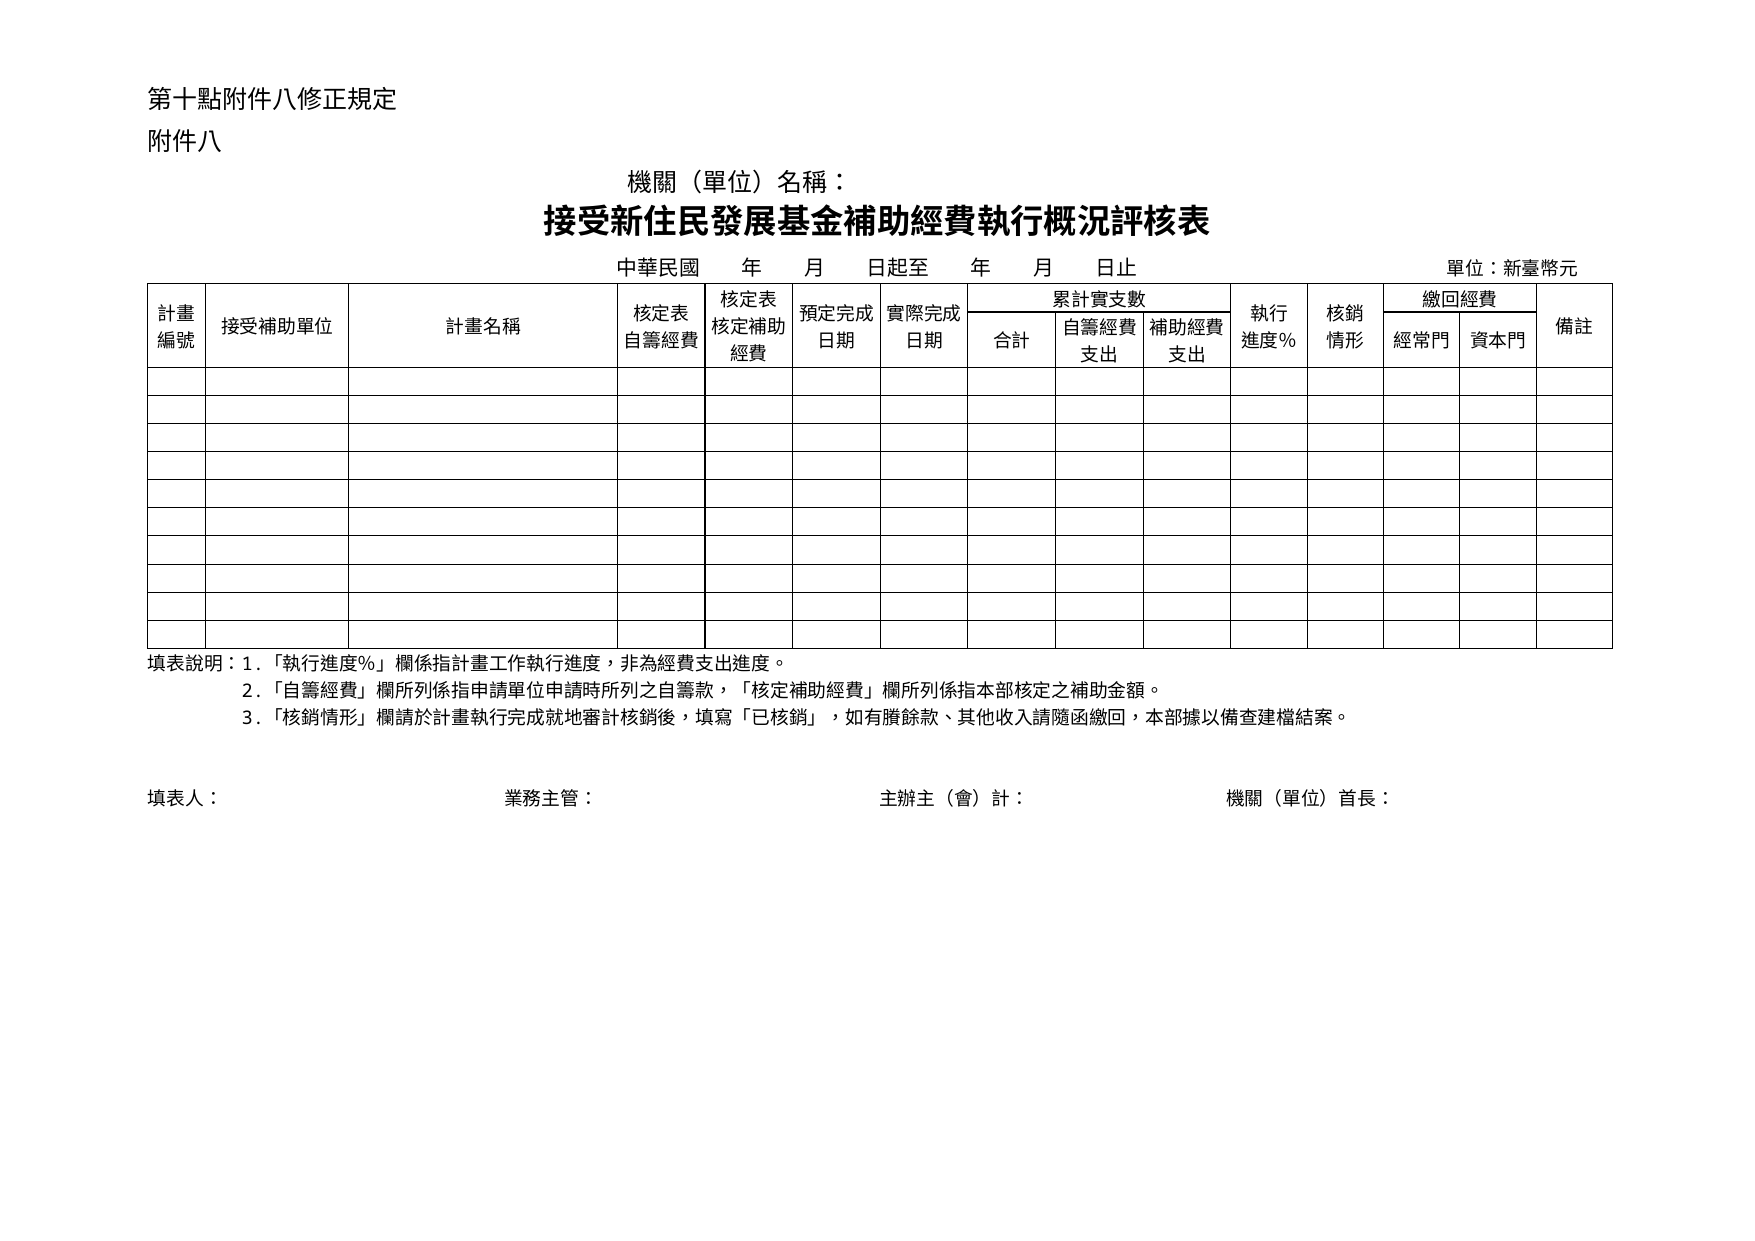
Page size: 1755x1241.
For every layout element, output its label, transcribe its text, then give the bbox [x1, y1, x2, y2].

table_cell [206, 368, 348, 395]
table_cell [706, 368, 792, 395]
table_cell 資本門 [1460, 313, 1536, 367]
table_cell [1056, 565, 1143, 592]
table_cell [148, 368, 205, 395]
table_cell [349, 508, 617, 535]
table_cell [148, 480, 205, 507]
table_cell [349, 593, 617, 620]
table_cell [1460, 536, 1536, 563]
text 接受新住民發展基金補助經費執行概況評核表 [148, 200, 1606, 242]
table_cell [206, 508, 348, 535]
table_header 計畫名稱 [349, 284, 617, 367]
table_cell [793, 368, 880, 395]
table_cell [881, 593, 967, 620]
table_cell [148, 565, 205, 592]
table_header 接受補助單位 [206, 284, 348, 367]
table_cell [1384, 565, 1459, 592]
table_cell [793, 508, 880, 535]
text 附件八 [148, 117, 1606, 158]
table_cell [881, 480, 967, 507]
table_cell 經常門 [1384, 313, 1459, 367]
table_cell [968, 536, 1055, 563]
table_cell [881, 424, 967, 451]
table_cell [1056, 368, 1143, 395]
table_cell [706, 424, 792, 451]
table_cell [1144, 621, 1230, 648]
table_cell [349, 565, 617, 592]
table_cell [618, 508, 704, 535]
table_cell [1308, 565, 1383, 592]
table_cell [1460, 480, 1536, 507]
table_cell [881, 452, 967, 479]
table_cell [618, 536, 704, 563]
table_cell [1144, 424, 1230, 451]
table_cell [706, 480, 792, 507]
table_cell [1460, 368, 1536, 395]
table_cell [206, 480, 348, 507]
table_cell [1537, 424, 1612, 451]
table_cell [1460, 424, 1536, 451]
table_cell 自籌經費支出 [1056, 313, 1143, 367]
table_cell [1537, 396, 1612, 423]
table_cell [968, 452, 1055, 479]
table_cell [881, 396, 967, 423]
table_cell [148, 396, 205, 423]
table_cell [206, 452, 348, 479]
text 填表說明：1.「執行進度％」欄係指計畫工作執行進度，非為經費支出進度。 [148, 649, 1606, 676]
table_cell [706, 565, 792, 592]
table_cell [706, 452, 792, 479]
table_cell [1308, 424, 1383, 451]
table_cell [1056, 480, 1143, 507]
table_cell [1308, 396, 1383, 423]
table_cell [148, 424, 205, 451]
table_cell [618, 621, 704, 648]
table_cell [1144, 536, 1230, 563]
table_cell [1056, 508, 1143, 535]
table_cell [1537, 508, 1612, 535]
table_cell [1231, 536, 1307, 563]
table_cell [793, 536, 880, 563]
table_cell [1308, 452, 1383, 479]
table_cell [881, 368, 967, 395]
table_cell [349, 536, 617, 563]
table_header 備註 [1537, 284, 1612, 367]
table_cell [706, 621, 792, 648]
table_cell [1460, 508, 1536, 535]
table_cell [1460, 396, 1536, 423]
text 中華民國 年 月 日起至 年 月 日止 單位：新臺幣元 [148, 242, 1606, 283]
table_cell [968, 368, 1055, 395]
table_cell [1384, 396, 1459, 423]
table_cell [206, 424, 348, 451]
table_cell [706, 396, 792, 423]
table_cell [793, 621, 880, 648]
text 3.「核銷情形」欄請於計畫執行完成就地審計核銷後，填寫「已核銷」，如有賸餘款、其他收入請隨函繳回，本部據以備查建檔結案。 [148, 703, 1606, 730]
table_cell [349, 621, 617, 648]
table_header 累計實支數 [968, 284, 1230, 311]
table_cell [793, 480, 880, 507]
table_cell [1460, 593, 1536, 620]
table_cell [349, 396, 617, 423]
table_cell [1384, 536, 1459, 563]
table_cell [793, 424, 880, 451]
table_header 預定完成日期 [793, 284, 880, 367]
table_cell [618, 368, 704, 395]
table_cell [1056, 621, 1143, 648]
table_cell [1460, 621, 1536, 648]
table_cell [206, 396, 348, 423]
table_cell [148, 452, 205, 479]
table_cell [148, 536, 205, 563]
table_cell [1231, 508, 1307, 535]
table_cell [881, 565, 967, 592]
table_header 實際完成日期 [881, 284, 967, 367]
table_cell [1384, 593, 1459, 620]
table_cell [618, 593, 704, 620]
table_cell [881, 621, 967, 648]
table_cell [618, 565, 704, 592]
table_cell [968, 565, 1055, 592]
table_cell [1308, 508, 1383, 535]
table_cell [706, 536, 792, 563]
table_header 核銷 情形 [1308, 284, 1383, 367]
table_cell [1144, 452, 1230, 479]
table_cell [1144, 565, 1230, 592]
table_cell [793, 452, 880, 479]
table_cell [968, 621, 1055, 648]
table_cell [618, 452, 704, 479]
table_cell [1231, 424, 1307, 451]
table_cell [1537, 621, 1612, 648]
table_cell [968, 396, 1055, 423]
table_cell [1537, 565, 1612, 592]
table_cell [1231, 396, 1307, 423]
table_header 計畫編號 [148, 284, 205, 367]
table_cell [1144, 508, 1230, 535]
table_header 繳回經費 [1384, 284, 1536, 311]
table_cell 合計 [968, 313, 1055, 367]
table_header 執行 進度％ [1231, 284, 1307, 367]
table_cell [1056, 424, 1143, 451]
table_cell [1384, 480, 1459, 507]
table_cell [706, 593, 792, 620]
table_cell [1537, 452, 1612, 479]
table_cell 補助經費支出 [1144, 313, 1230, 367]
table_cell [1231, 621, 1307, 648]
table_cell [1460, 452, 1536, 479]
table_cell [148, 508, 205, 535]
table_cell [618, 480, 704, 507]
table_cell [1384, 452, 1459, 479]
table_cell [1231, 565, 1307, 592]
text 2.「自籌經費」欄所列係指申請單位申請時所列之自籌款，「核定補助經費」欄所列係指本部核定之補助金額。 [148, 676, 1606, 703]
table_cell [968, 424, 1055, 451]
table_cell [1308, 536, 1383, 563]
table_cell [793, 565, 880, 592]
table_cell [206, 593, 348, 620]
table_cell [349, 424, 617, 451]
table_cell [968, 480, 1055, 507]
table_cell [1056, 593, 1143, 620]
table_cell [206, 565, 348, 592]
table_cell [618, 424, 704, 451]
table_cell [1308, 593, 1383, 620]
table_cell [1144, 480, 1230, 507]
table_cell [1384, 621, 1459, 648]
text 第十點附件八修正規定 [148, 75, 1606, 117]
table_cell [1537, 536, 1612, 563]
text 填表人： 業務主管： 主辦主（會）計： 機關（單位）首長： [148, 772, 1606, 813]
table_cell [349, 480, 617, 507]
table_header 核定表 核定補助經費 [706, 284, 792, 367]
table_cell [1308, 480, 1383, 507]
table_cell [206, 621, 348, 648]
table_cell [148, 593, 205, 620]
table_cell [1384, 424, 1459, 451]
table_cell [968, 593, 1055, 620]
table_cell [881, 536, 967, 563]
table_cell [1231, 368, 1307, 395]
table_cell [1144, 368, 1230, 395]
table_cell [793, 593, 880, 620]
table_cell [1308, 621, 1383, 648]
table_cell [1537, 593, 1612, 620]
table_cell [1056, 452, 1143, 479]
table_cell [1231, 480, 1307, 507]
table_cell [1384, 508, 1459, 535]
table_cell [1056, 536, 1143, 563]
table_cell [706, 508, 792, 535]
table_cell [1460, 565, 1536, 592]
text 機關（單位）名稱： [148, 158, 1606, 200]
table_cell [1056, 396, 1143, 423]
table_cell [1144, 593, 1230, 620]
table_cell [1144, 396, 1230, 423]
table_cell [349, 368, 617, 395]
table_cell [349, 452, 617, 479]
table_cell [1231, 452, 1307, 479]
table_cell [793, 396, 880, 423]
table_cell [968, 508, 1055, 535]
table_cell [1537, 480, 1612, 507]
table_cell [1308, 368, 1383, 395]
table_cell [1231, 593, 1307, 620]
table_header 核定表 自籌經費 [618, 284, 704, 367]
table_cell [1384, 368, 1459, 395]
table_cell [881, 508, 967, 535]
table_cell [618, 396, 704, 423]
table_cell [206, 536, 348, 563]
table_cell [1537, 368, 1612, 395]
table_cell [148, 621, 205, 648]
